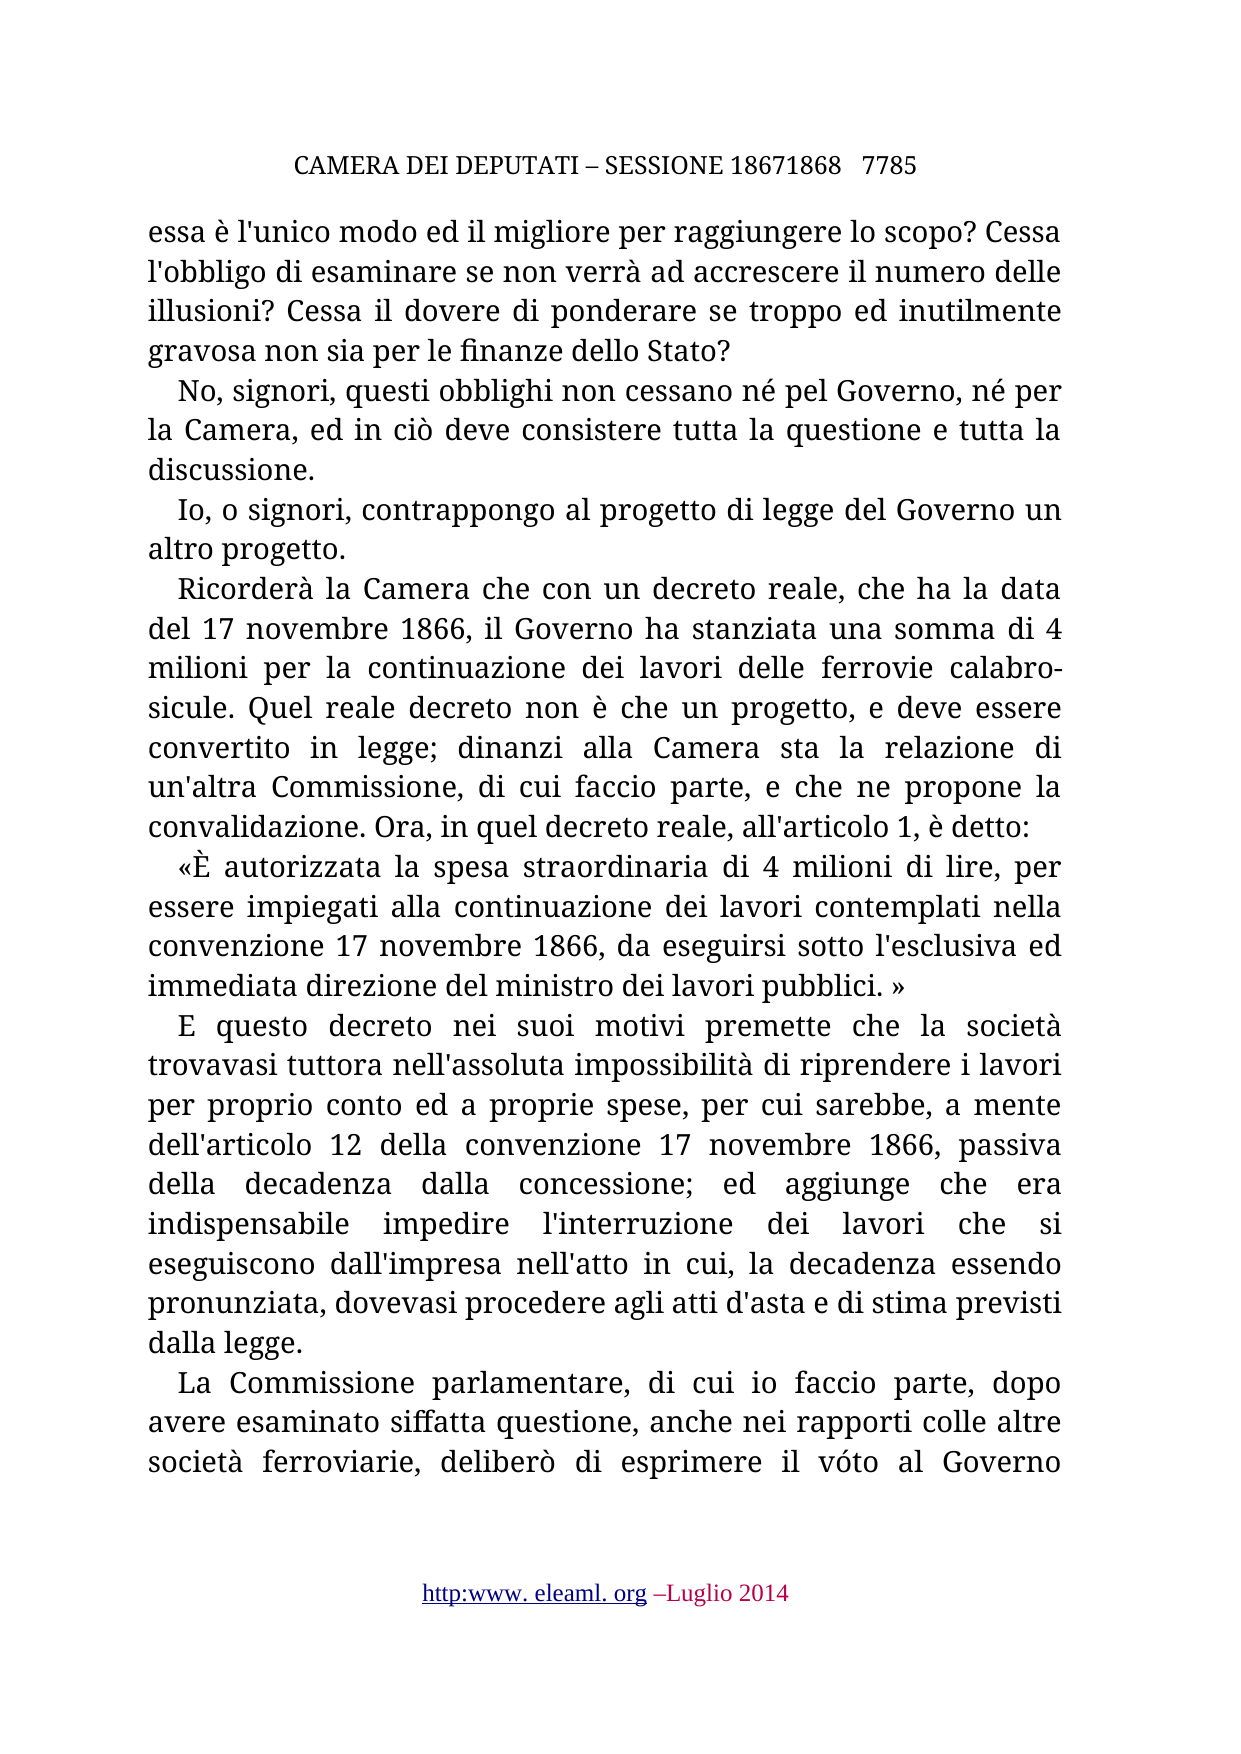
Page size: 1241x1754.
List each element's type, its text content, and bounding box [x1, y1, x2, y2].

text Ricorderà la Camera che con un decreto reale, che ha la data del 17 novembre 1866, il Governo ha stanziata una somma di 4 milioni per la continuazione dei lavori delle ferrovie calabro-sicule. Quel reale decreto non è che un progetto, e deve essere convertito in legge; dinanzi alla Camera sta la relazione di un'altra Commissione, di cui faccio parte, e che ne propone la convalidazione. Ora, in quel decreto reale, all'articolo 1, è detto: [148, 568, 1063, 846]
text essa è l'unico modo ed il migliore per raggiungere lo scopo? Cessa l'obbligo di esaminare se non verrà ad accrescere il numero delle illusioni? Cessa il dovere di ponderare se troppo ed inutilmente gravosa non sia per le finanze dello Stato? [148, 211, 1063, 370]
text «È autorizzata la spesa straordinaria di 4 milioni di lire, per essere impiegati alla continuazione dei lavori contemplati nella convenzione 17 novembre 1866, da eseguirsi sotto l'esclusiva ed immediata direzione del ministro dei lavori pubblici. » [148, 846, 1063, 1005]
text Io, o signori, contrappongo al progetto di legge del Governo un altro progetto. [148, 489, 1063, 568]
text No, signori, questi obblighi non cessano né pel Governo, né per la Camera, ed in ciò deve consistere tutta la questione e tutta la discussione. [148, 370, 1063, 489]
text La Commissione parlamentare, di cui io faccio parte, dopo avere esaminato siffatta questione, anche nei rapporti colle altre società ferroviarie, deliberò di esprimere il vóto al Governo [148, 1362, 1063, 1481]
text E questo decreto nei suoi motivi premette che la società trovavasi tuttora nell'assoluta impossibilità di riprendere i lavori per proprio conto ed a proprie spese, per cui sarebbe, a mente dell'articolo 12 della convenzione 17 novembre 1866, passiva della decadenza dalla concessione; ed aggiunge che era indispensabile impedire l'interruzione dei lavori che si eseguiscono dall'impresa nell'atto in cui, la decadenza essendo pronunziata, dovevasi procedere agli atti d'asta e di stima previsti dalla legge. [148, 1005, 1063, 1362]
